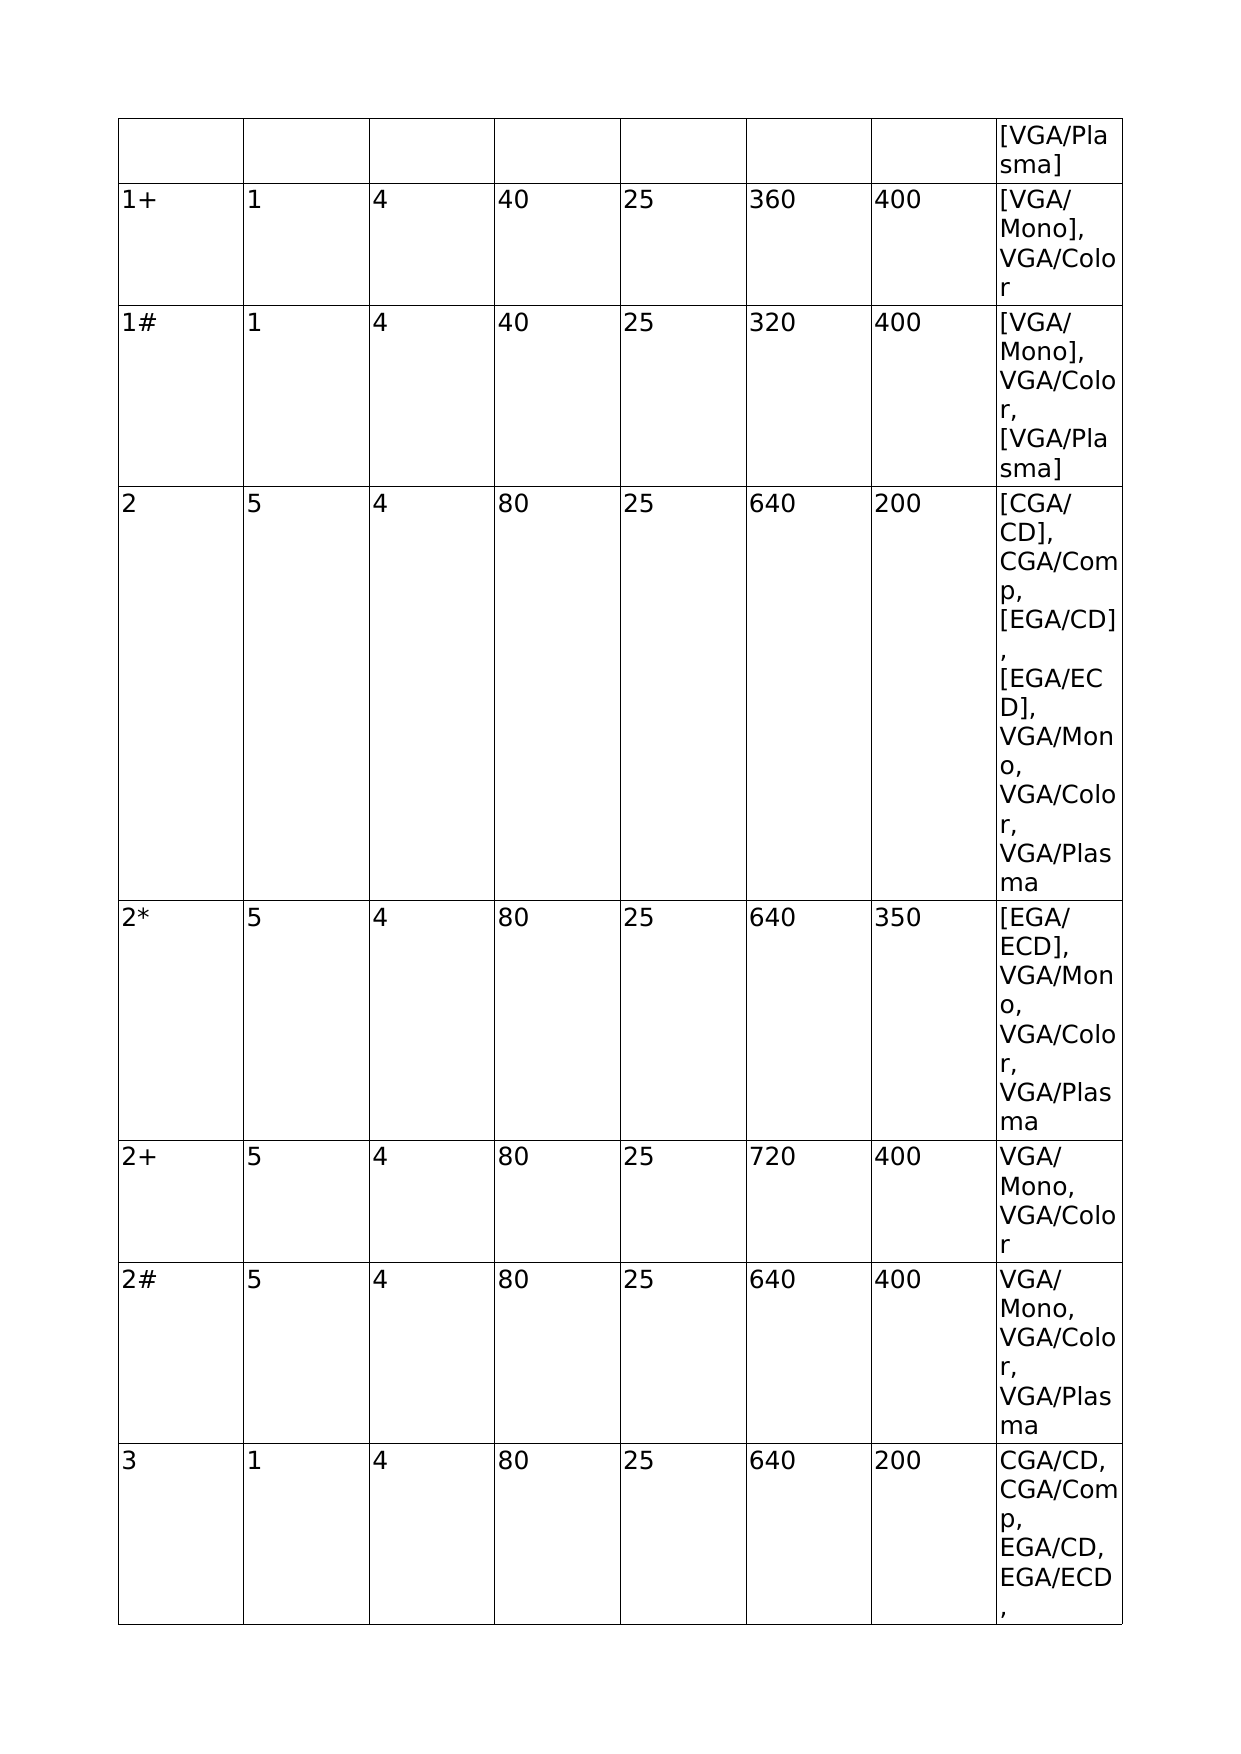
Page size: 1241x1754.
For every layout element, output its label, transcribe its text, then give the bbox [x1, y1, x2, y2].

table_cell 2 [119, 487, 243, 900]
table_cell 2# [119, 1263, 243, 1443]
table_cell 80 [495, 1141, 620, 1262]
table_cell 80 [495, 901, 620, 1139]
table_cell 4 [370, 306, 494, 486]
table_cell [244, 119, 369, 182]
table_cell 720 [747, 1141, 871, 1262]
table_cell 25 [621, 1263, 746, 1443]
table_cell 2+ [119, 1141, 243, 1262]
table_cell [VGA/Plasma] [997, 119, 1122, 182]
table_cell 4 [370, 1444, 494, 1624]
table_cell 400 [872, 1263, 996, 1443]
table_cell 360 [747, 184, 871, 305]
table_cell 400 [872, 1141, 996, 1262]
table_cell 400 [872, 306, 996, 486]
table_cell 5 [244, 1141, 369, 1262]
table_cell 2* [119, 901, 243, 1139]
table_cell VGA/Mono, VGA/Color, VGA/Plasma [997, 1263, 1122, 1443]
table_cell VGA/Mono, VGA/Color [997, 1141, 1122, 1262]
table_cell 640 [747, 1263, 871, 1443]
table_cell 4 [370, 487, 494, 900]
table_cell 80 [495, 1263, 620, 1443]
table_cell 80 [495, 1444, 620, 1624]
table_cell [CGA/CD], CGA/Comp, [EGA/CD], [EGA/ECD], VGA/Mono, VGA/Color, VGA/Plasma [997, 487, 1122, 900]
table_cell 4 [370, 901, 494, 1139]
table_cell 200 [872, 1444, 996, 1624]
table_cell 25 [621, 1141, 746, 1262]
table_cell CGA/CD, CGA/Comp, EGA/CD, EGA/ECD, [997, 1444, 1122, 1624]
table_cell 25 [621, 184, 746, 305]
table_cell [119, 119, 243, 182]
table_cell 1# [119, 306, 243, 486]
table_cell [621, 119, 746, 182]
table_cell 640 [747, 901, 871, 1139]
table_cell [872, 119, 996, 182]
table_cell 1 [244, 306, 369, 486]
table_cell [495, 119, 620, 182]
table_cell 1+ [119, 184, 243, 305]
table_cell [747, 119, 871, 182]
table_cell 350 [872, 901, 996, 1139]
table_cell 25 [621, 306, 746, 486]
table_cell 1 [244, 184, 369, 305]
table_cell 320 [747, 306, 871, 486]
table_cell 640 [747, 1444, 871, 1624]
table_cell 4 [370, 1141, 494, 1262]
table_cell [VGA/Mono], VGA/Color [997, 184, 1122, 305]
table_cell 5 [244, 1263, 369, 1443]
table_cell [VGA/Mono], VGA/Color, [VGA/Plasma] [997, 306, 1122, 486]
table_cell 3 [119, 1444, 243, 1624]
table_cell 40 [495, 306, 620, 486]
table_cell 4 [370, 184, 494, 305]
table_cell 25 [621, 901, 746, 1139]
table_cell 400 [872, 184, 996, 305]
table_cell 80 [495, 487, 620, 900]
table_cell [EGA/ECD], VGA/Mono, VGA/Color, VGA/Plasma [997, 901, 1122, 1139]
table_cell 40 [495, 184, 620, 305]
table_cell 200 [872, 487, 996, 900]
table_cell 25 [621, 1444, 746, 1624]
table_cell 640 [747, 487, 871, 900]
table_cell 5 [244, 901, 369, 1139]
table_cell [370, 119, 494, 182]
table_cell 1 [244, 1444, 369, 1624]
table_cell 5 [244, 487, 369, 900]
table_cell 25 [621, 487, 746, 900]
table_cell 4 [370, 1263, 494, 1443]
